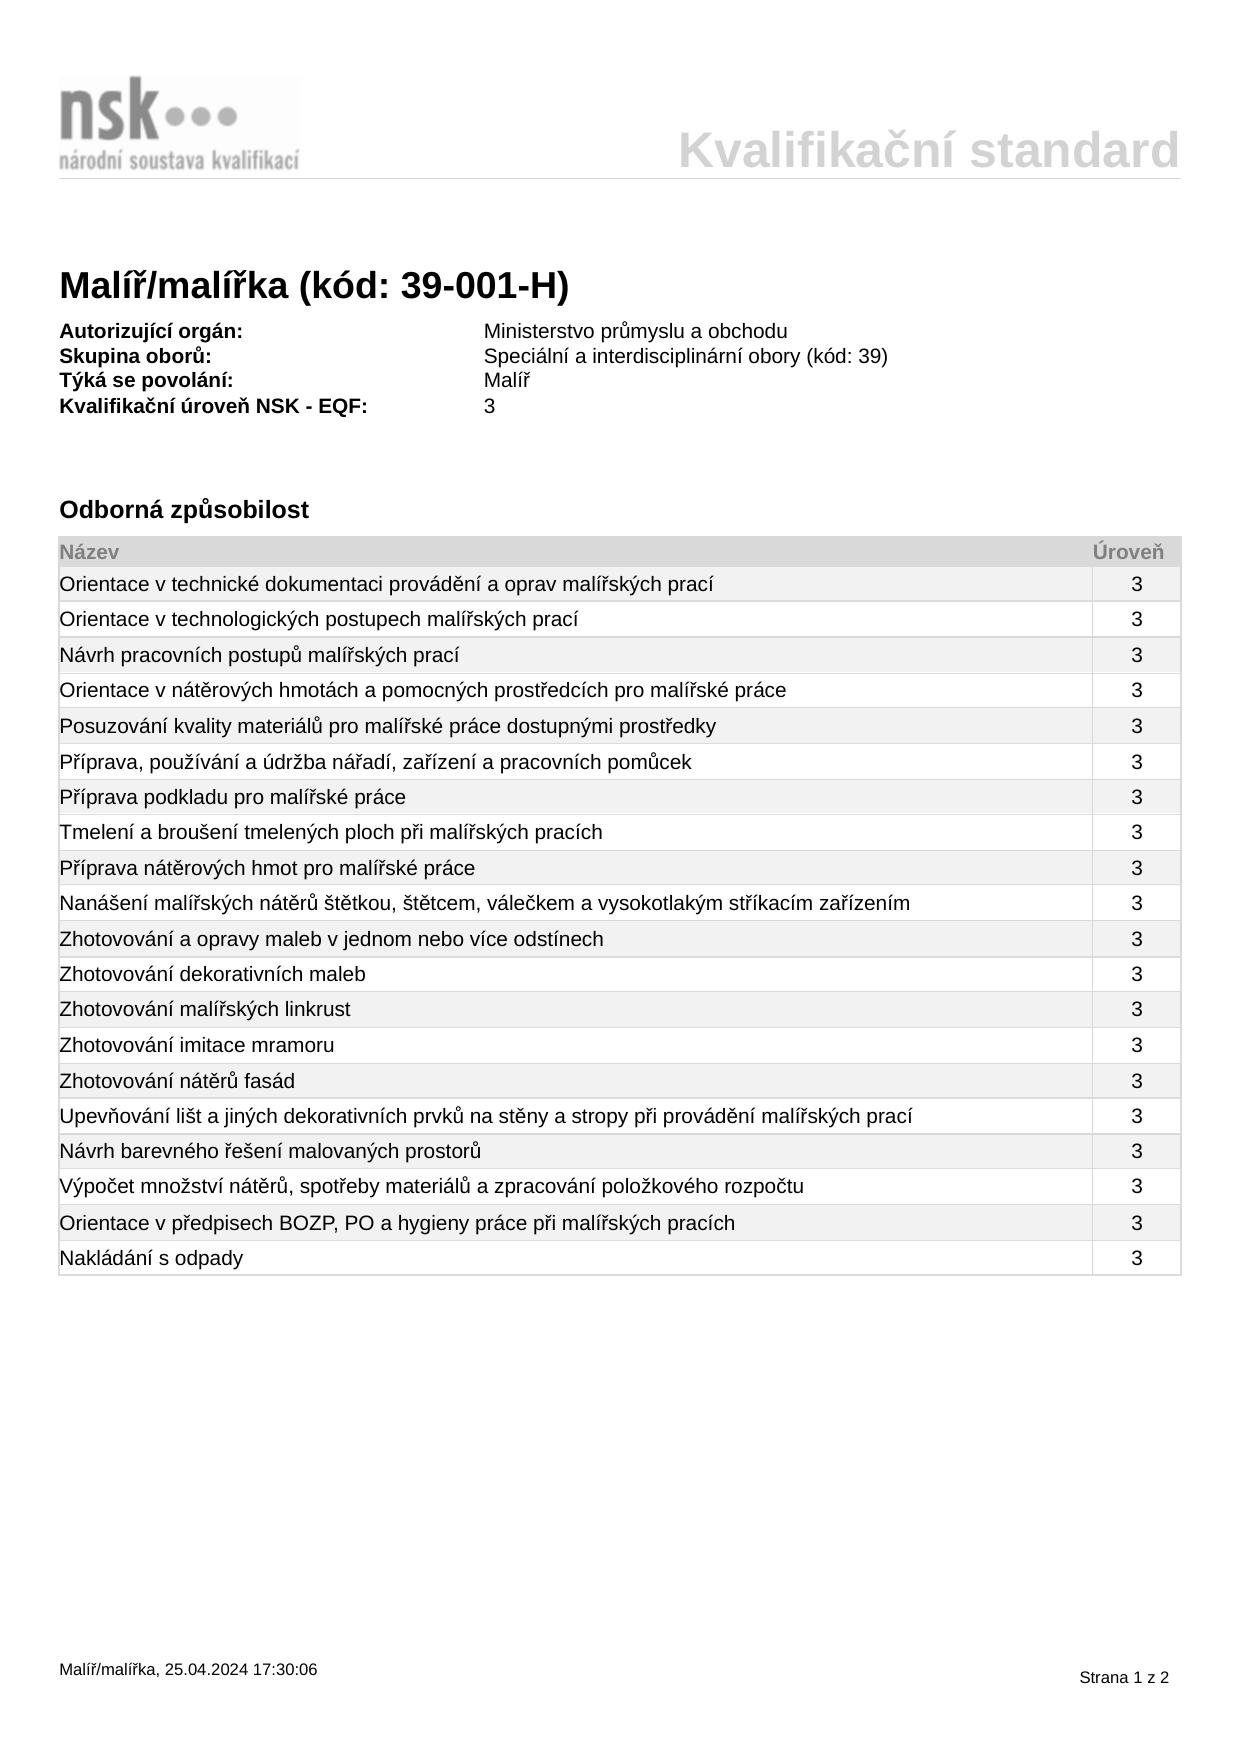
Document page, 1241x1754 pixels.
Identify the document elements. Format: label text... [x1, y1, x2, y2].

table_cell [484, 418, 620, 489]
table_cell 3 [1093, 1135, 1180, 1168]
table_cell Ministerstvo průmyslu a obchodu [484, 319, 1181, 344]
table_cell [1093, 307, 1169, 319]
table_cell [620, 418, 626, 489]
table_cell [626, 196, 862, 224]
table_cell 3 [484, 394, 1181, 417]
table_cell Strana 1 z 2 [862, 1660, 1169, 1696]
table_cell [1093, 418, 1169, 489]
table_cell [620, 1276, 626, 1468]
table_cell [484, 196, 620, 224]
table_cell Malíř [484, 368, 1181, 393]
table_cell 3 [1093, 815, 1180, 849]
table_cell [59, 179, 1181, 196]
table_cell [1169, 418, 1181, 489]
table_cell Zhotovování dekorativních maleb [60, 958, 1092, 991]
table_cell 3 [1093, 921, 1180, 956]
table_cell 3 [1093, 708, 1180, 743]
table_cell [862, 307, 1093, 319]
table_cell [620, 196, 626, 224]
table_cell [59, 196, 483, 224]
table_cell 3 [1093, 1099, 1180, 1133]
table_cell Orientace v technické dokumentaci provádění a oprav malířských prací [60, 567, 1092, 600]
table_cell 3 [1093, 992, 1180, 1027]
table_cell [862, 418, 1093, 489]
table_cell [626, 307, 862, 319]
table_cell Příprava, používání a údržba nářadí, zařízení a pracovních pomůcek [60, 744, 1092, 779]
table_cell Posuzování kvality materiálů pro malířské práce dostupnými prostředky [60, 708, 1092, 743]
table_cell [1169, 1468, 1181, 1660]
table_cell 3 [1093, 885, 1180, 920]
table_cell [620, 307, 626, 319]
table_cell 3 [1093, 851, 1180, 884]
table_cell Malíř/malířka (kód: 39-001-H) [59, 224, 1181, 307]
table_header Kvalifikační standard [626, 59, 1181, 178]
table_cell 3 [1093, 1205, 1180, 1240]
table_cell 3 [1093, 674, 1180, 707]
table_cell Autorizující orgán: [59, 319, 483, 343]
table_cell 3 [1093, 638, 1180, 672]
picture [58, 59, 621, 172]
table_cell [626, 1276, 862, 1468]
table_cell Upevňování lišt a jiných dekorativních prvků na stěny a stropy při provádění malířských prací [60, 1099, 1092, 1133]
table_cell Název [60, 537, 1092, 566]
table_cell 3 [1093, 1241, 1180, 1274]
table_cell [59, 418, 483, 489]
table_cell Úroveň [1093, 537, 1180, 566]
table_cell [1169, 1660, 1181, 1696]
table_cell [484, 1276, 620, 1468]
table_cell [484, 524, 620, 536]
table_cell Zhotovování a opravy maleb v jednom nebo více odstínech [60, 921, 1092, 956]
table_cell [1093, 1468, 1169, 1660]
table_cell [626, 1468, 862, 1660]
table_cell Tmelení a broušení tmelených ploch při malířských pracích [60, 815, 1092, 849]
table_cell Orientace v technologických postupech malířských prací [60, 602, 1092, 636]
table_cell Malíř/malířka, 25.04.2024 17:30:06 [59, 1660, 862, 1696]
table_cell Výpočet množství nátěrů, spotřeby materiálů a zpracování položkového rozpočtu [60, 1169, 1092, 1204]
table_cell [626, 524, 862, 536]
table_cell Týká se povolání: [59, 368, 483, 392]
table_cell [620, 524, 626, 536]
table_cell 3 [1093, 958, 1180, 991]
table_cell Odborná způsobilost [59, 489, 1181, 524]
table_cell [862, 524, 1093, 536]
table_header [621, 59, 626, 172]
table_cell [1093, 524, 1169, 536]
table_cell Orientace v nátěrových hmotách a pomocných prostředcích pro malířské práce [60, 674, 1092, 707]
table_cell [1169, 196, 1181, 224]
table_cell 3 [1093, 1169, 1180, 1204]
table_cell [1093, 196, 1169, 224]
table_cell Příprava nátěrových hmot pro malířské práce [60, 851, 1092, 884]
table_cell 3 [1093, 1064, 1180, 1097]
table_cell [1169, 1276, 1181, 1468]
table_cell [862, 196, 1093, 224]
table_cell Orientace v předpisech BOZP, PO a hygieny práce při malířských pracích [60, 1205, 1092, 1240]
table_cell [484, 307, 620, 319]
table_cell [59, 1276, 483, 1468]
table_cell Návrh pracovních postupů malířských prací [60, 638, 1092, 672]
table_cell [620, 1468, 626, 1660]
table_cell Speciální a interdisciplinární obory (kód: 39) [484, 344, 1181, 368]
table_cell [626, 418, 862, 489]
table_cell Nakládání s odpady [60, 1241, 1092, 1274]
table_cell Skupina oborů: [59, 344, 483, 368]
table_cell 3 [1093, 567, 1180, 600]
table_cell 3 [1093, 1028, 1180, 1063]
table_cell [59, 1468, 483, 1660]
table_cell [59, 524, 483, 536]
table_cell [484, 1468, 620, 1660]
table_cell 3 [1093, 602, 1180, 636]
table_cell Příprava podkladu pro malířské práce [60, 780, 1092, 813]
table_cell [862, 1276, 1093, 1468]
table_cell Zhotovování malířských linkrust [60, 992, 1092, 1027]
table_cell [484, 172, 620, 178]
table_cell [1169, 524, 1181, 536]
table_cell 3 [1093, 780, 1180, 813]
table_cell 3 [1093, 744, 1180, 779]
table_cell [1093, 1276, 1169, 1468]
table_cell [1169, 307, 1181, 319]
table_cell Zhotovování nátěrů fasád [60, 1064, 1092, 1097]
table_cell [59, 172, 483, 178]
table_cell [59, 307, 483, 319]
table_cell Návrh barevného řešení malovaných prostorů [60, 1135, 1092, 1168]
table_cell [862, 1468, 1093, 1660]
table_cell Zhotovování imitace mramoru [60, 1028, 1092, 1063]
table_cell Kvalifikační úroveň NSK - EQF: [59, 394, 483, 417]
table_cell Nanášení malířských nátěrů štětkou, štětcem, válečkem a vysokotlakým stříkacím zařízením [60, 885, 1092, 920]
